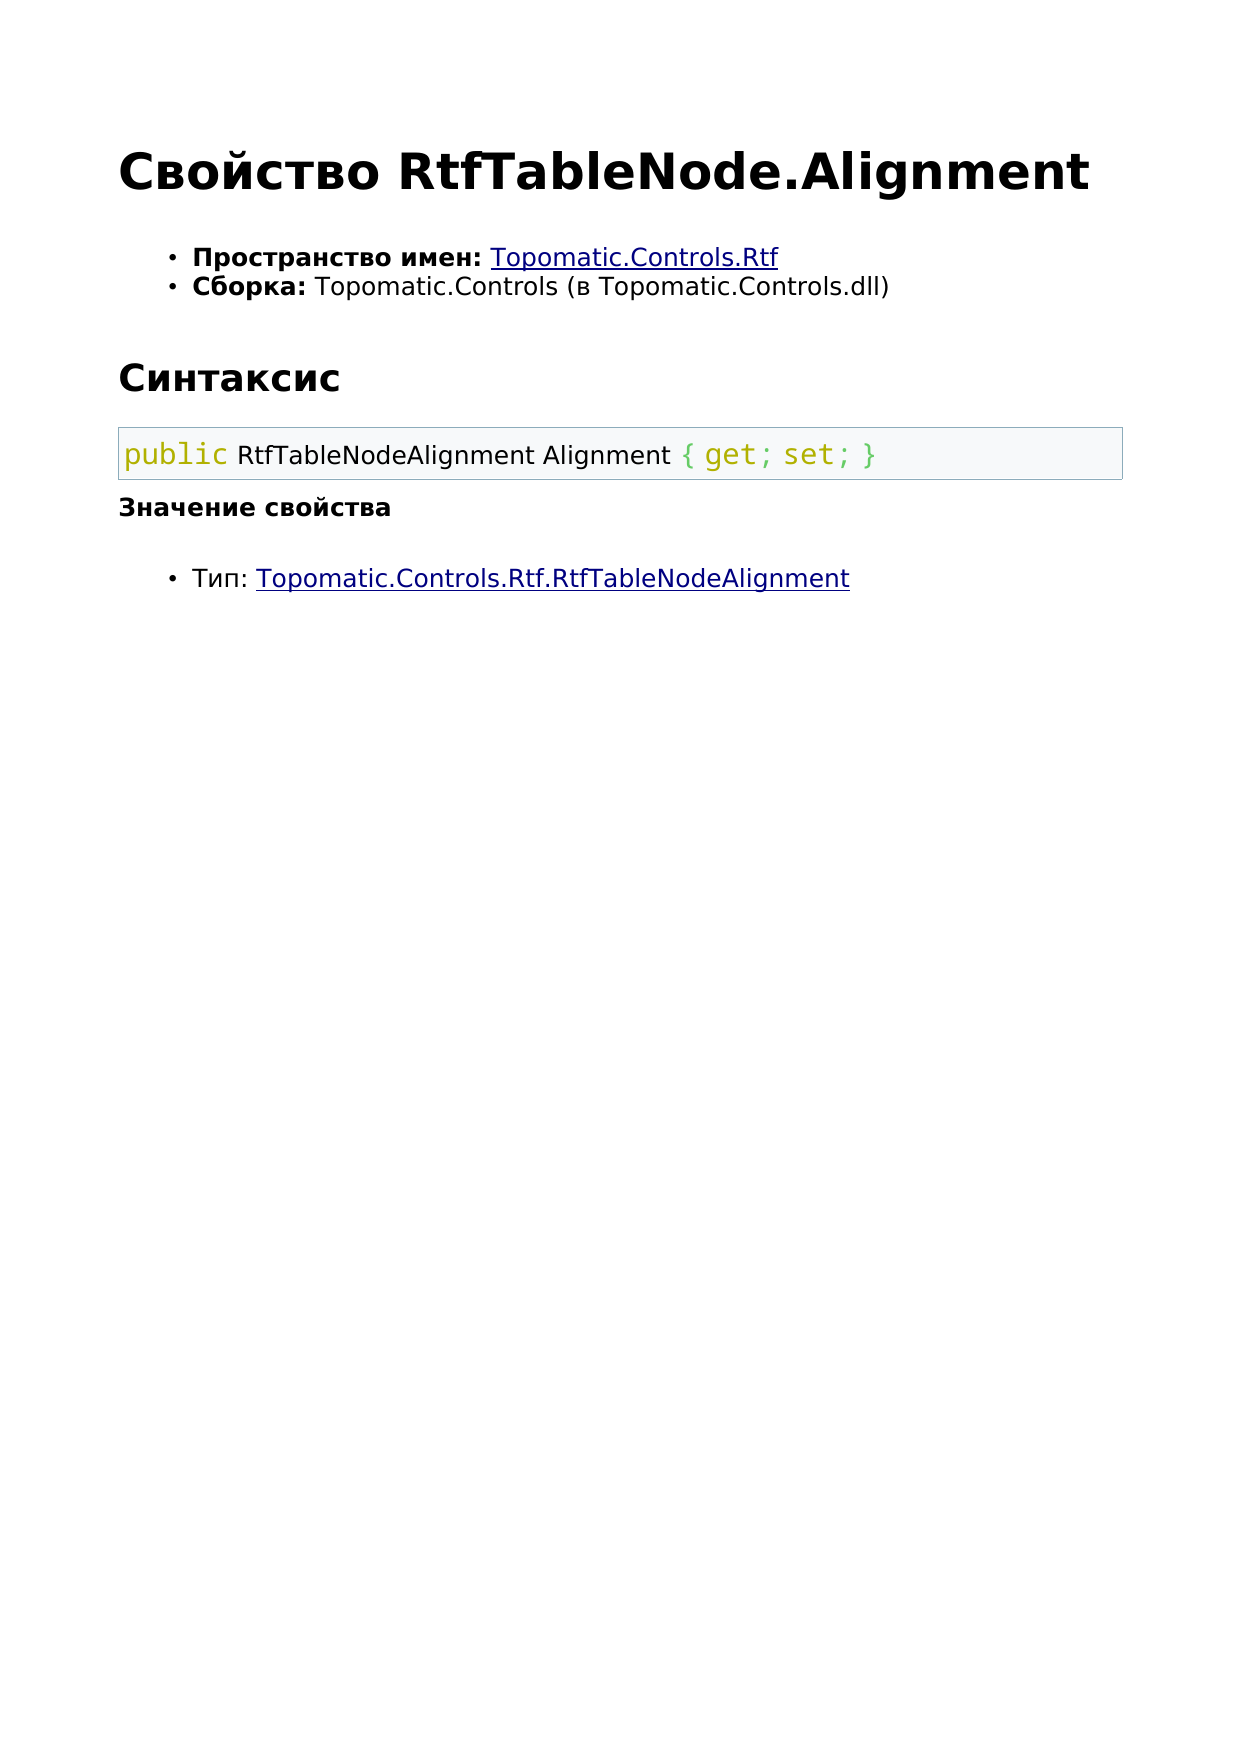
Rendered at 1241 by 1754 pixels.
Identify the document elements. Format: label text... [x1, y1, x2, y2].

list Пространство имен: Topomatic.Controls.Rtf [177, 243, 1122, 272]
list Сборка: Topomatic.Controls (в Topomatic.Controls.dll) [177, 272, 1122, 302]
subtitle Свойство RtfTableNode.Alignment [118, 143, 1122, 201]
table_header public RtfTableNodeAlignment Alignment { get; set; } [119, 428, 1122, 478]
list Тип: Topomatic.Controls.Rtf.RtfTableNodeAlignment [177, 564, 1122, 594]
subtitle Синтаксис [118, 356, 1122, 400]
text Значение свойства [118, 493, 1122, 523]
